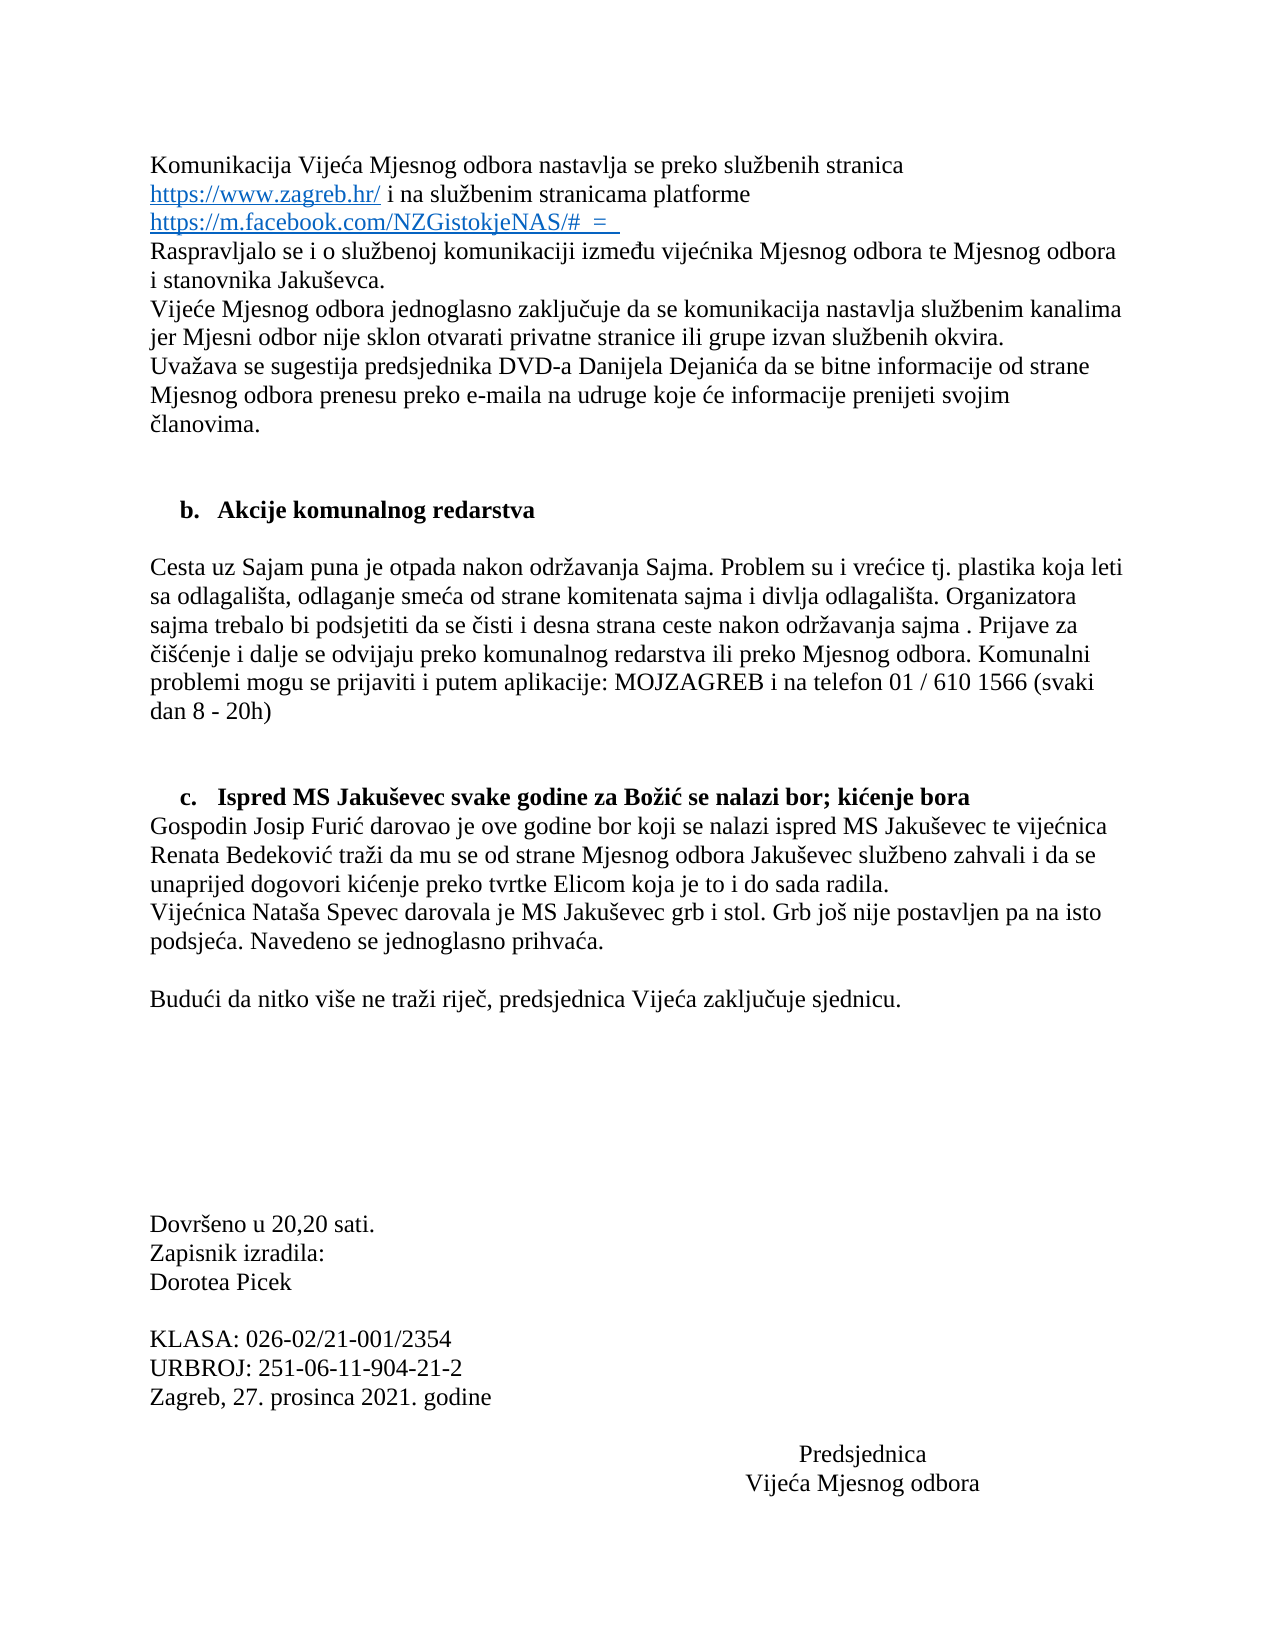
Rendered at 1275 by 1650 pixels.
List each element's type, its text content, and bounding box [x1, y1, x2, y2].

list Akcije komunalnog redarstva [179, 495, 1125, 524]
text Vijećnica Nataša Spevec darovala je MS Jakuševec grb i stol. Grb još nije postavljen pa na isto podsjeća. Navedeno se jednoglasno prihvaća. [150, 897, 1125, 955]
text Komunikacija Vijeća Mjesnog odbora nastavlja se preko službenih stranica https://www.zagreb.hr/ i na službenim stranicama platforme https://m.facebook.com/NZGistokjeNAS/#_=_ [150, 150, 1125, 236]
text Zagreb, 27. prosinca 2021. godine [149, 1382, 1125, 1411]
text Budući da nitko više ne traži riječ, predsjednica Vijeća zaključuje sjednicu. [149, 984, 1125, 1012]
text Zapisnik izradila: [149, 1238, 1125, 1267]
text KLASA: 026-02/21-001/2354 [149, 1324, 594, 1353]
text Uvažava se sugestija predsjednika DVD-a Danijela Dejanića da se bitne informacije od strane Mjesnog odbora prenesu preko e-maila na udruge koje će informacije prenijeti svojim članovima. [150, 351, 1125, 437]
text Cesta uz Sajam puna je otpada nakon održavanja Sajma. Problem su i vrećice tj. plastika koja leti sa odlagališta, odlaganje smeća od strane komitenata sajma i divlja odlagališta. Organizatora sajma trebalo bi podsjetiti da se čisti i desna strana ceste nakon održavanja sajma . Prijave za čišćenje i dalje se odvijaju preko komunalnog redarstva ili preko Mjesnog odbora. Komunalni problemi mogu se prijaviti i putem aplikacije: MOJZAGREB i na telefon 01 / 610 1566 (svaki dan 8 - 20h) [150, 552, 1125, 725]
text Dorotea Picek [149, 1267, 1125, 1296]
text URBROJ: 251-06-11-904-21-2 [149, 1353, 594, 1382]
text Raspravljalo se i o službenoj komunikaciji između vijećnika Mjesnog odbora te Mjesnog odbora i stanovnika Jakuševca. [150, 236, 1125, 294]
text Vijeća Mjesnog odbora [524, 1468, 1125, 1497]
text Predsjednica [524, 1439, 1125, 1468]
text Vijeće Mjesnog odbora jednoglasno zaključuje da se komunikacija nastavlja službenim kanalima jer Mjesni odbor nije sklon otvarati privatne stranice ili grupe izvan službenih okvira. [150, 294, 1125, 351]
text Dovršeno u 20,20 sati. [149, 1209, 1125, 1238]
text Gospodin Josip Furić darovao je ove godine bor koji se nalazi ispred MS Jakuševec te vijećnica Renata Bedeković traži da mu se od strane Mjesnog odbora Jakuševec službeno zahvali i da se unaprijed dogovori kićenje preko tvrtke Elicom koja je to i do sada radila. [150, 811, 1125, 897]
list Ispred MS Jakuševec svake godine za Božić se nalazi bor; kićenje bora [179, 782, 1125, 811]
